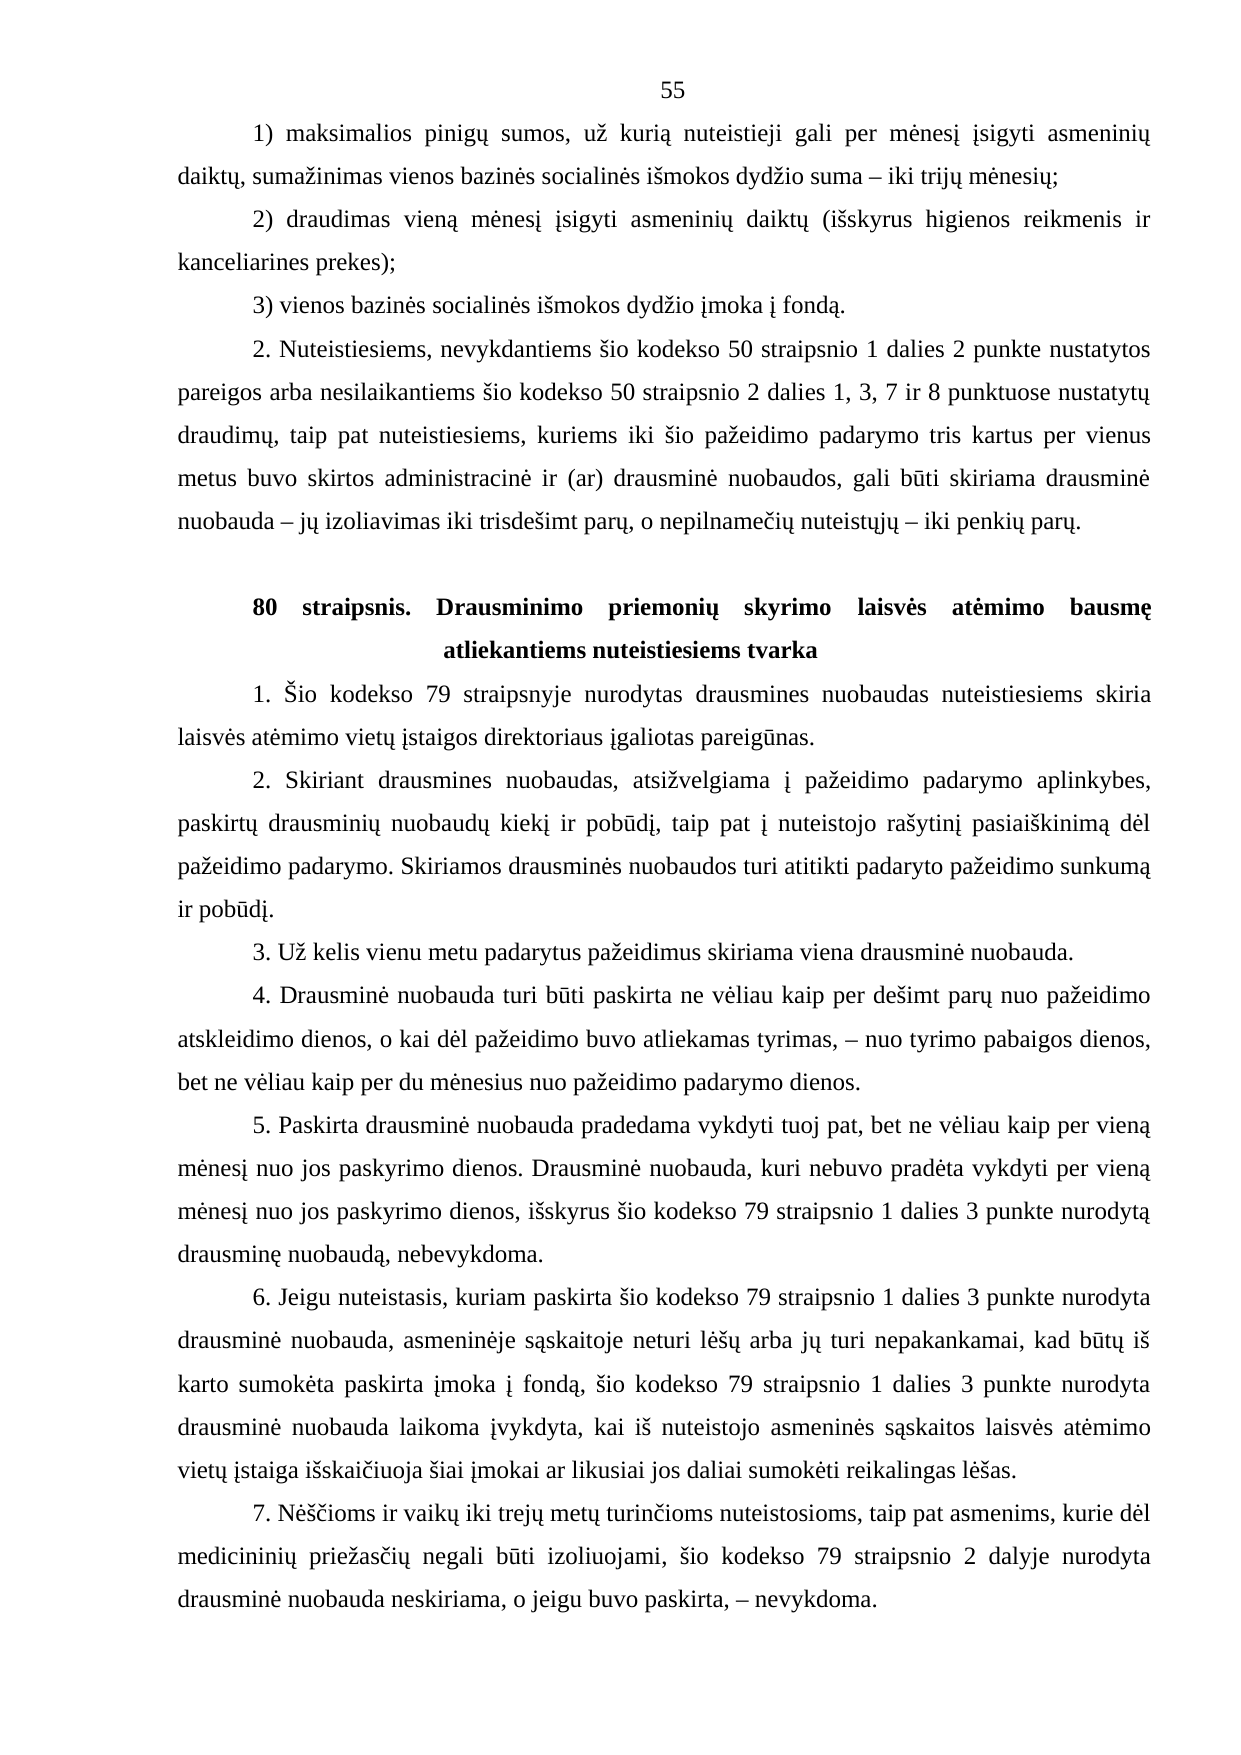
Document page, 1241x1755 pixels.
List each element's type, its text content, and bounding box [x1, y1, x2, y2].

text 2. Skiriant drausmines nuobaudas, atsižvelgiama į pažeidimo padarymo aplinkybes, paskirtų drausminių nuobaudų kiekį ir pobūdį, taip pat į nuteistojo rašytinį pasiaiškinimą dėl pažeidimo padarymo. Skiriamos drausminės nuobaudos turi atitikti padaryto pažeidimo sunkumą ir pobūdį. [177, 765, 1152, 923]
text 4. Drausminė nuobauda turi būti paskirta ne vėliau kaip per dešimt parų nuo pažeidimo atskleidimo dienos, o kai dėl pažeidimo buvo atliekamas tyrimas, – nuo tyrimo pabaigos dienos, bet ne vėliau kaip per du mėnesius nuo pažeidimo padarymo dienos. [177, 981, 1152, 1096]
text 5. Paskirta drausminė nuobauda pradedama vykdyti tuoj pat, bet ne vėliau kaip per vieną mėnesį nuo jos paskyrimo dienos. Drausminė nuobauda, kuri nebuvo pradėta vykdyti per vieną mėnesį nuo jos paskyrimo dienos, išskyrus šio kodekso 79 straipsnio 1 dalies 3 punkte nurodytą drausminę nuobaudą, nebevykdoma. [177, 1110, 1152, 1268]
text 1) maksimalios pinigų sumos, už kurią nuteistieji gali per mėnesį įsigyti asmeninių daiktų, sumažinimas vienos bazinės socialinės išmokos dydžio suma – iki trijų mėnesių; [177, 118, 1152, 190]
text 3) vienos bazinės socialinės išmokos dydžio įmoka į fondą. [177, 291, 1152, 319]
text 6. Jeigu nuteistasis, kuriam paskirta šio kodekso 79 straipsnio 1 dalies 3 punkte nurodyta drausminė nuobauda, asmeninėje sąskaitoje neturi lėšų arba jų turi nepakankamai, kad būtų iš karto sumokėta paskirta įmoka į fondą, šio kodekso 79 straipsnio 1 dalies 3 punkte nurodyta drausminė nuobauda laikoma įvykdyta, kai iš nuteistojo asmeninės sąskaitos laisvės atėmimo vietų įstaiga išskaičiuoja šiai įmokai ar likusiai jos daliai sumokėti reikalingas lėšas. [177, 1282, 1152, 1484]
text 1. Šio kodekso 79 straipsnyje nurodytas drausmines nuobaudas nuteistiesiems skiria laisvės atėmimo vietų įstaigos direktoriaus įgaliotas pareigūnas. [177, 679, 1152, 751]
text 3. Už kelis vienu metu padarytus pažeidimus skiriama viena drausminė nuobauda. [177, 937, 1152, 966]
text 2) draudimas vieną mėnesį įsigyti asmeninių daiktų (išskyrus higienos reikmenis ir kanceliarines prekes); [177, 204, 1152, 276]
text 7. Nėščioms ir vaikų iki trejų metų turinčioms nuteistosioms, taip pat asmenims, kurie dėl medicininių priežasčių negali būti izoliuojami, šio kodekso 79 straipsnio 2 dalyje nurodyta drausminė nuobauda neskiriama, o jeigu buvo paskirta, – nevykdoma. [177, 1498, 1152, 1613]
text 2. Nuteistiesiems, nevykdantiems šio kodekso 50 straipsnio 1 dalies 2 punkte nustatytos pareigos arba nesilaikantiems šio kodekso 50 straipsnio 2 dalies 1, 3, 7 ir 8 punktuose nustatytų draudimų, taip pat nuteistiesiems, kuriems iki šio pažeidimo padarymo tris kartus per vienus metus buvo skirtos administracinė ir (ar) drausminė nuobaudos, gali būti skiriama drausminė nuobauda – jų izoliavimas iki trisdešimt parų, o nepilnamečių nuteistųjų – iki penkių parų. [177, 334, 1152, 535]
text 80 straipsnis. Drausminimo priemonių skyrimo laisvės atėmimo bausmę atliekantiems nuteistiesiems tvarka [252, 592, 1152, 664]
